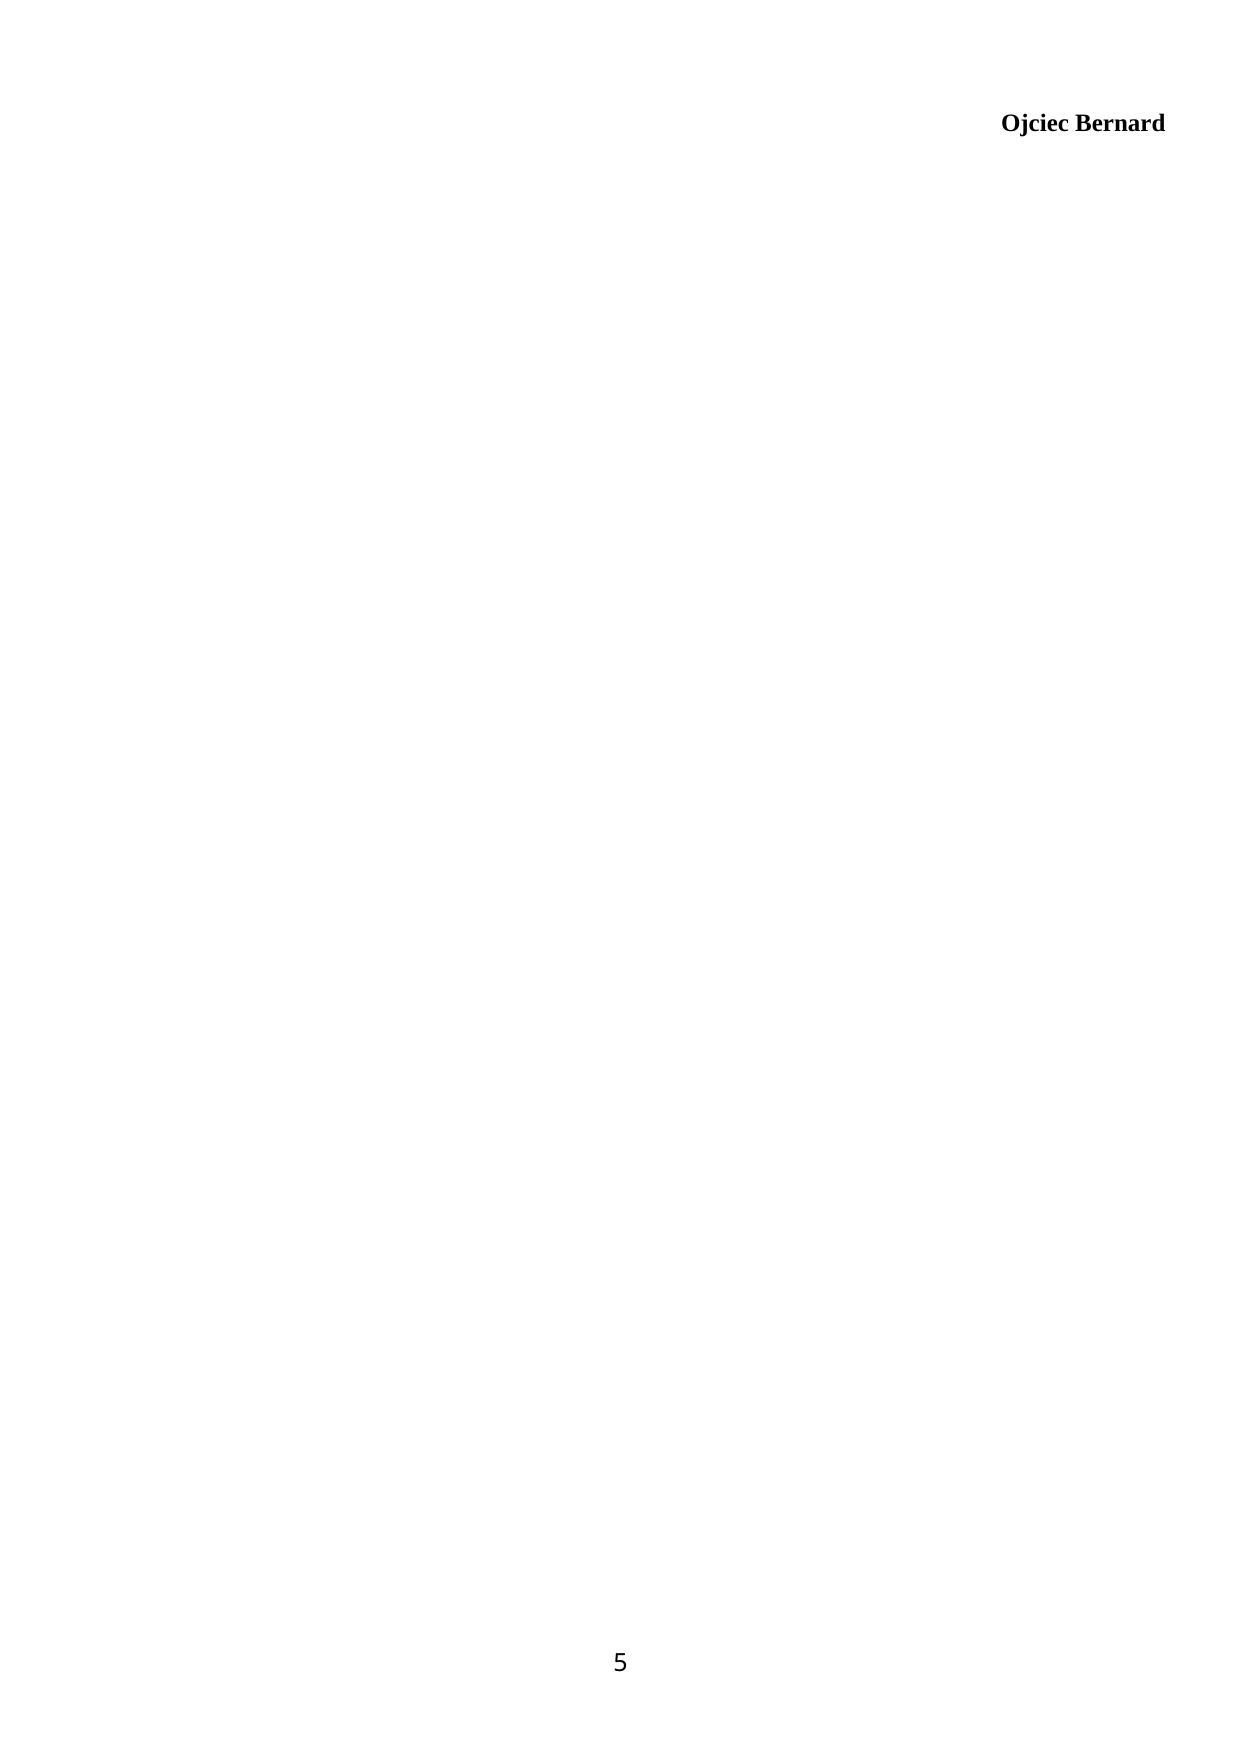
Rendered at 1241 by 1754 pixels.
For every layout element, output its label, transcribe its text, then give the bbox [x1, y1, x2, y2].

text Ojciec Bernard [75, 108, 1165, 137]
